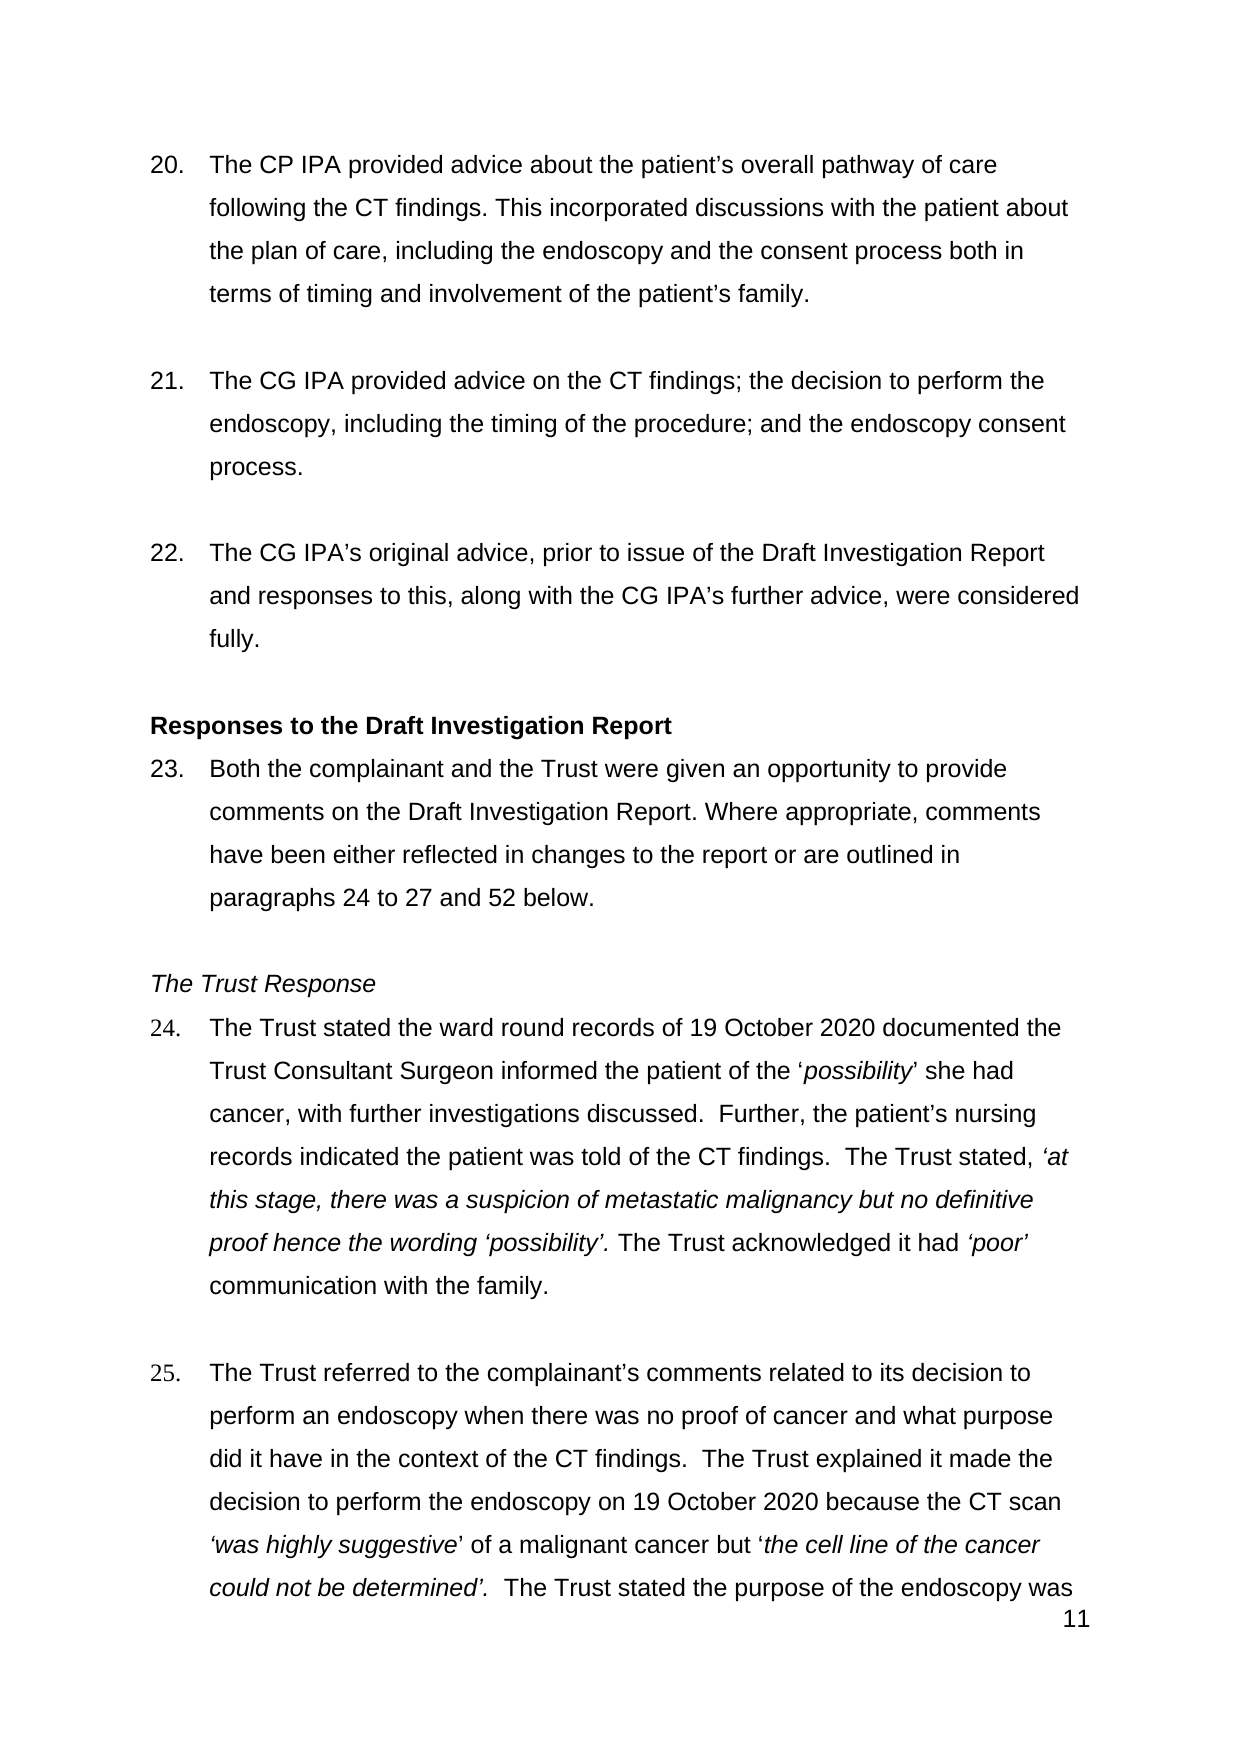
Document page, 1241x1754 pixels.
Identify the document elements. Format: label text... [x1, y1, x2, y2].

list Responses to the Draft Investigation Report [150, 711, 1090, 739]
list The CG IPA provided advice on the CT findings; the decision to perform the endoscopy, including the timing of the procedure; and the endoscopy consent process. [150, 366, 1090, 481]
list The Trust Response [150, 969, 1090, 998]
list The CG IPA’s original advice, prior to issue of the Draft Investigation Report and responses to this, along with the CG IPA’s further advice, were considered fully. [150, 538, 1090, 653]
list Both the complainant and the Trust were given an opportunity to provide comments on the Draft Investigation Report. Where appropriate, comments have been either reflected in changes to the report or are outlined in paragraphs 24 to 27 and 52 below. [150, 754, 1090, 912]
list The Trust stated the ward round records of 19 October 2020 documented the Trust Consultant Surgeon informed the patient of the ‘possibility’ she had cancer, with further investigations discussed. Further, the patient’s nursing records indicated the patient was told of the CT findings. The Trust stated, ‘at this stage, there was a suspicion of metastatic malignancy but no definitive proof hence the wording ‘possibility’. The Trust acknowledged it had ‘poor’ communication with the family. [150, 1012, 1090, 1300]
list The Trust referred to the complainant’s comments related to its decision to perform an endoscopy when there was no proof of cancer and what purpose did it have in the context of the CT findings. The Trust explained it made the decision to perform the endoscopy on 19 October 2020 because the CT scan ‘was highly suggestive’ of a malignant cancer but ‘the cell line of the cancer could not be determined’. The Trust stated the purpose of the endoscopy was [150, 1358, 1090, 1602]
list The CP IPA provided advice about the patient’s overall pathway of care following the CT findings. This incorporated discussions with the patient about the plan of care, including the endoscopy and the consent process both in terms of timing and involvement of the patient’s family. [150, 150, 1090, 308]
